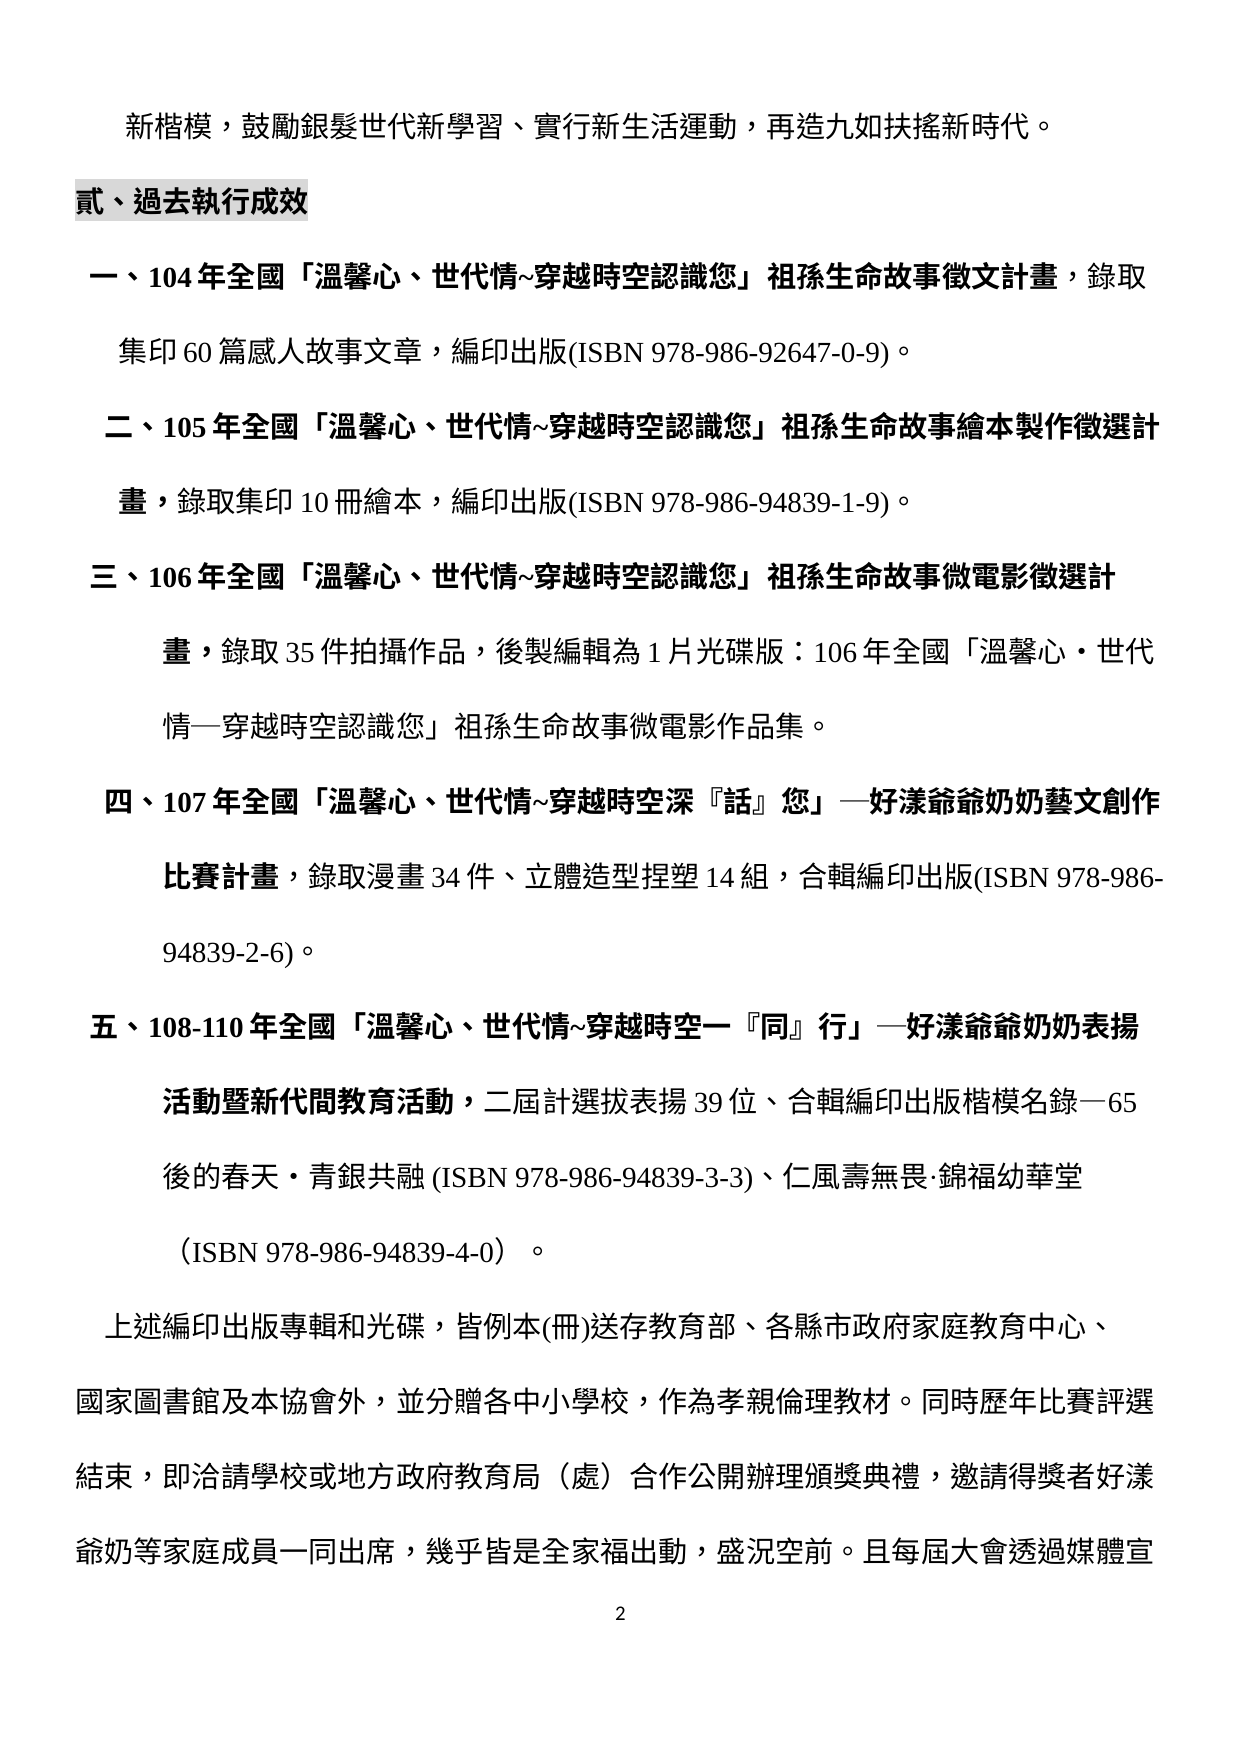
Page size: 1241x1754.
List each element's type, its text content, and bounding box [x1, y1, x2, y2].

text 結束，即洽請學校或地方政府教育局（處）合作公開辦理頒獎典禮，邀請得獎者好漾 [75, 1437, 1165, 1512]
text 一、104年全國「溫馨心、世代情~穿越時空認識您」祖孫生命故事徵文計畫，錄取 [75, 237, 1165, 312]
text 上述編印出版專輯和光碟，皆例本(冊)送存教育部、各縣市政府家庭教育中心、 [75, 1287, 1165, 1362]
text 情─穿越時空認識您」祖孫生命故事微電影作品集。 [75, 687, 1165, 762]
text 新楷模，鼓勵銀髮世代新學習、實行新生活運動，再造九如扶搖新時代。 [125, 87, 1165, 162]
text 爺奶等家庭成員一同出席，幾乎皆是全家福出動，盛況空前。且每屆大會透過媒體宣 [75, 1512, 1165, 1587]
text 貳、過去執行成效 [75, 162, 1165, 237]
text 集印60篇感人故事文章，編印出版(ISBN 978-986-92647-0-9)。 [75, 312, 1165, 387]
text 三、106年全國「溫馨心、世代情~穿越時空認識您」祖孫生命故事微電影徵選計 [75, 537, 1165, 612]
text 畫，錄取35件拍攝作品，後製編輯為1片光碟版：106年全國「溫馨心‧世代 [75, 612, 1165, 687]
text 五、108-110年全國「溫馨心、世代情~穿越時空一『同』行」─好漾爺爺奶奶表揚活動暨新代間教育活動，二屆計選拔表揚39位、合輯編印出版楷模名錄—65後的春天‧青銀共融 (ISBN 978-986-94839-3-3)、仁風壽無畏·錦福幼華堂（ISBN 978-986-94839-4-0）。 [75, 987, 1165, 1287]
text 四、107年全國「溫馨心、世代情~穿越時空深『話』您」─好漾爺爺奶奶藝文創作比賽計畫，錄取漫畫34件、立體造型捏塑14組，合輯編印出版(ISBN 978-986-94839-2-6)。 [75, 762, 1165, 987]
text 二、105年全國「溫馨心、世代情~穿越時空認識您」祖孫生命故事繪本製作徵選計 [75, 387, 1165, 462]
text 國家圖書館及本協會外，並分贈各中小學校，作為孝親倫理教材。同時歷年比賽評選 [75, 1362, 1165, 1437]
text 畫，錄取集印10冊繪本，編印出版(ISBN 978-986-94839-1-9)。 [75, 462, 1165, 537]
